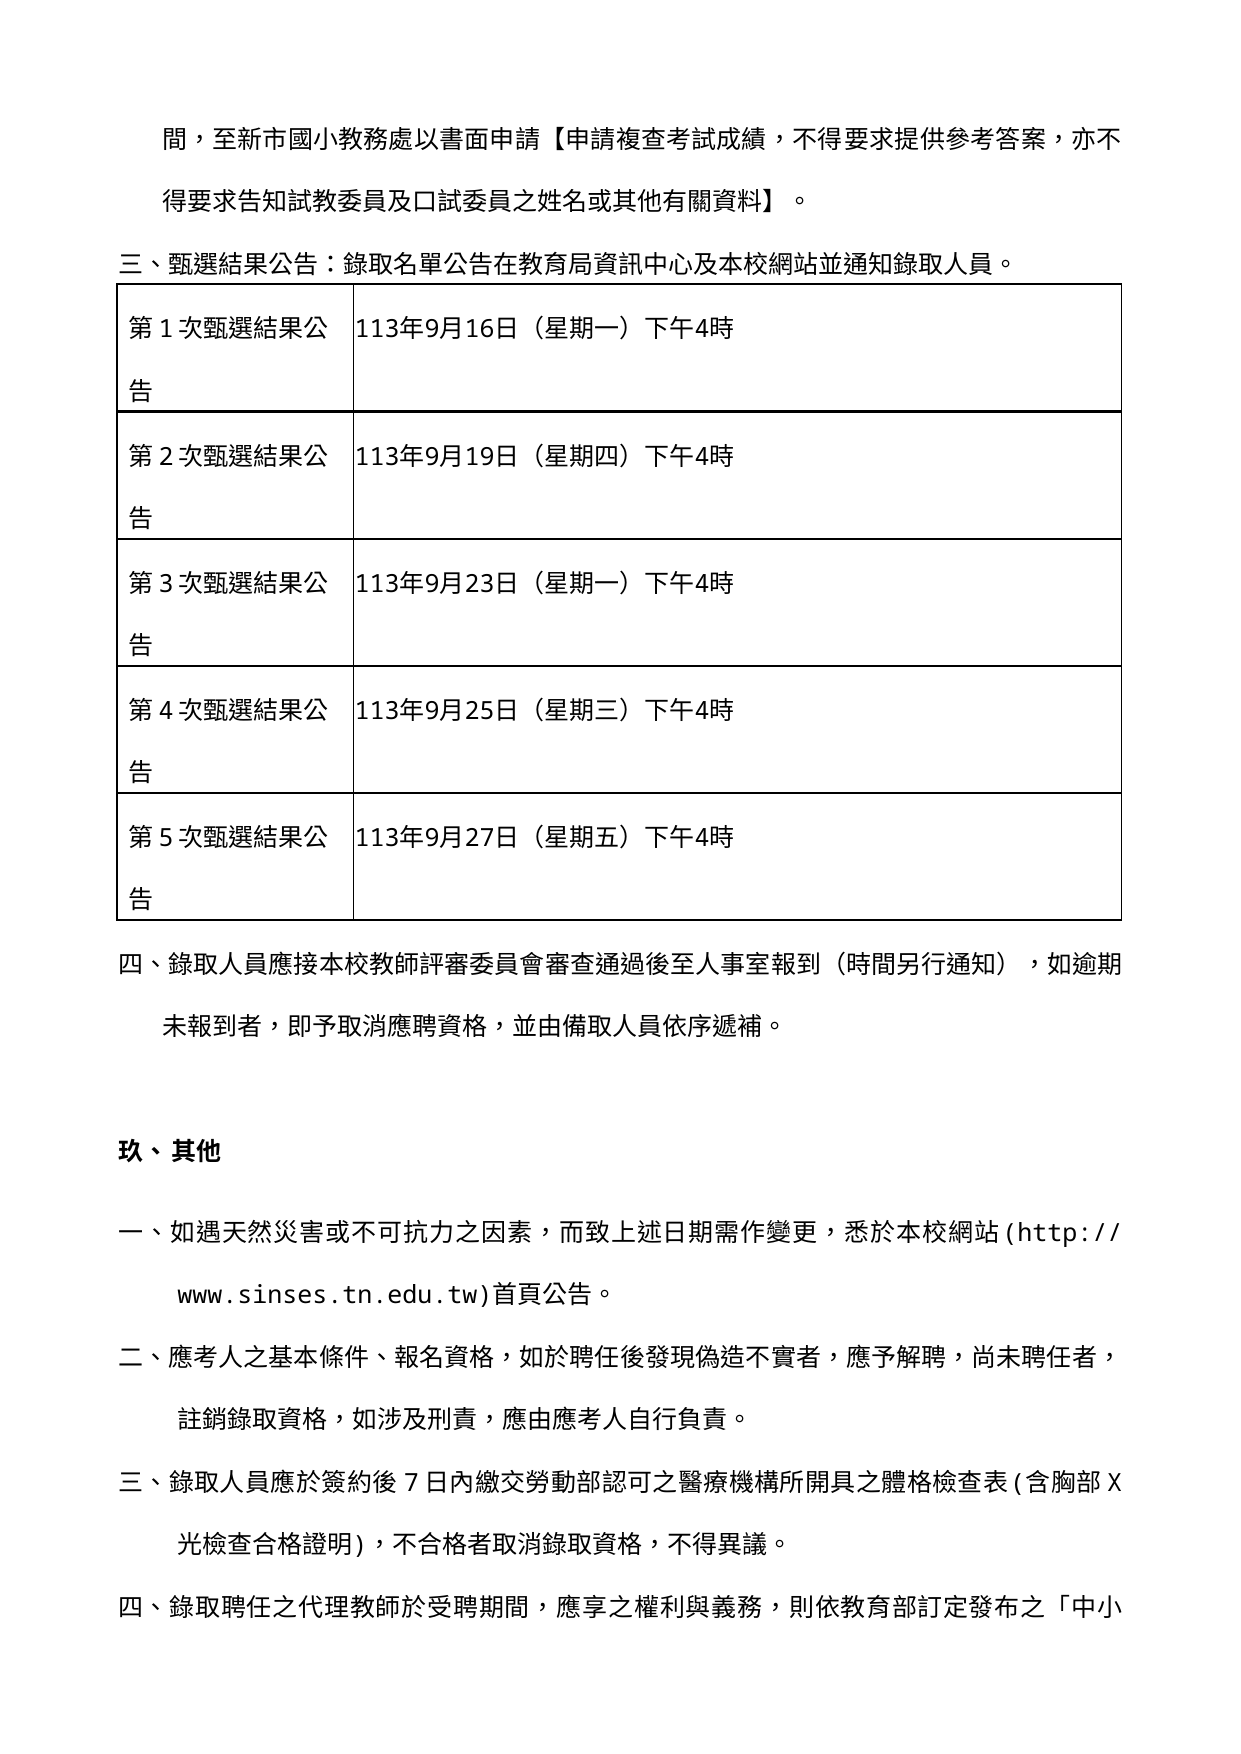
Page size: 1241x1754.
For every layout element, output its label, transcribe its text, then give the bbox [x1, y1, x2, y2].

text 三、甄選結果公告：錄取名單公告在教育局資訊中心及本校網站並通知錄取人員。 [118, 221, 1122, 283]
table_cell 第4次甄選結果公告 [118, 667, 353, 792]
text 四、錄取聘任之代理教師於受聘期間，應享之權利與義務，則依教育部訂定發布之「中小 [118, 1564, 1122, 1626]
text 三、錄取人員應於簽約後7日內繳交勞動部認可之醫療機構所開具之體格檢查表(含胸部X光檢查合格證明)，不合格者取消錄取資格，不得異議。 [118, 1439, 1122, 1564]
table_cell 113年9月25日（星期三）下午4時 [354, 667, 1121, 792]
text 一、如遇天然災害或不可抗力之因素，而致上述日期需作變更，悉於本校網站(http://www.sinses.tn.edu.tw)首頁公告。 [118, 1189, 1122, 1314]
table_cell 113年9月27日（星期五）下午4時 [354, 794, 1121, 919]
table_cell 113年9月19日（星期四）下午4時 [354, 413, 1121, 537]
list 其他 [118, 1108, 1122, 1171]
text 四、錄取人員應接本校教師評審委員會審查通過後至人事室報到（時間另行通知），如逾期未報到者，即予取消應聘資格，並由備取人員依序遞補。 [118, 921, 1122, 1046]
table_cell 113年9月23日（星期一）下午4時 [354, 540, 1121, 664]
table_cell 第3次甄選結果公告 [118, 540, 353, 664]
table_cell 第5次甄選結果公告 [118, 794, 353, 919]
text 二、應考人之基本條件、報名資格，如於聘任後發現偽造不實者，應予解聘，尚未聘任者，註銷錄取資格，如涉及刑責，應由應考人自行負責。 [118, 1314, 1122, 1439]
table_cell 第2次甄選結果公告 [118, 413, 353, 537]
text 間，至新市國小教務處以書面申請【申請複查考試成績，不得要求提供參考答案，亦不得要求告知試教委員及口試委員之姓名或其他有關資料】。 [118, 96, 1122, 221]
table_header 113年9月16日（星期一）下午4時 [354, 285, 1121, 410]
table_header 第1次甄選結果公告 [118, 285, 353, 410]
